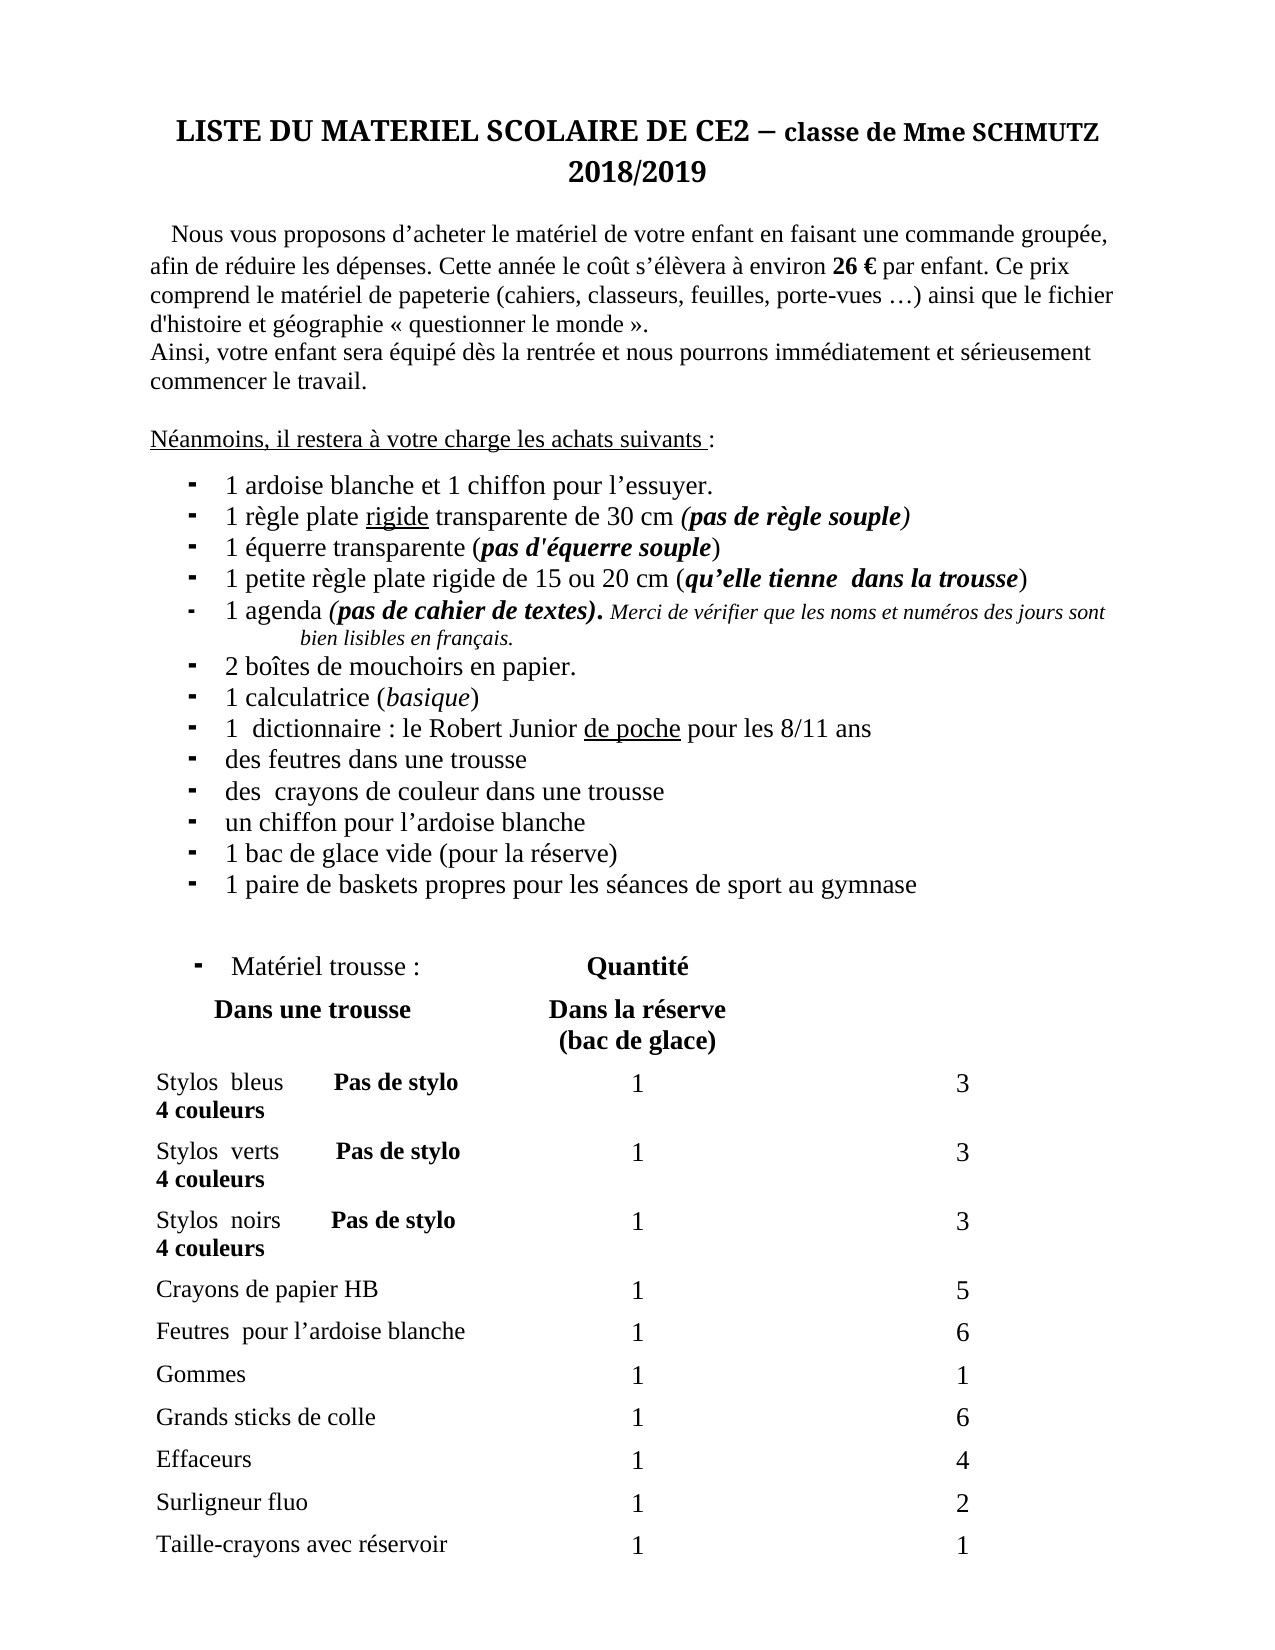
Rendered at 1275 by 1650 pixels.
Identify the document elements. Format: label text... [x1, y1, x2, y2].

list 1 petite règle plate rigide de 15 ou 20 cm (qu’elle tienne dans la trousse) [187, 563, 1125, 594]
list 1 paire de baskets propres pour les séances de sport au gymnase [187, 868, 1125, 899]
table_cell Feutres pour l’ardoise blanche [150, 1311, 475, 1353]
table_cell Stylos bleus Pas de stylo 4 couleurs [150, 1061, 475, 1130]
table_cell 1 [475, 1353, 800, 1396]
table_cell Gommes [150, 1353, 475, 1396]
text Néanmoins, il restera à votre charge les achats suivants : [150, 424, 1125, 452]
table_cell Crayons de papier HB [150, 1268, 475, 1311]
table_cell 6 [800, 1396, 1125, 1438]
table_cell Taille-crayons avec réservoir [150, 1524, 475, 1566]
table_cell 1 [475, 1481, 800, 1524]
table_cell 5 [800, 1268, 1125, 1311]
table_cell Dans une trousse [150, 988, 475, 1061]
table_cell 1 [475, 1268, 800, 1311]
table_cell 1 [800, 1353, 1125, 1396]
table_cell 1 [475, 1061, 800, 1130]
list 1 règle plate rigide transparente de 30 cm (pas de règle souple) [187, 500, 1125, 531]
table_cell Grands sticks de colle [150, 1396, 475, 1438]
list 1 calculatrice (basique) [187, 681, 1125, 712]
table_cell 1 [475, 1199, 800, 1268]
table_cell 3 [800, 1199, 1125, 1268]
list 1 agenda (pas de cahier de textes). Merci de vérifier que les noms et numéros des jours sont bien lisibles en français. [187, 594, 1125, 650]
table_cell 3 [800, 1130, 1125, 1199]
table_cell Dans la réserve (bac de glace) [475, 988, 800, 1061]
table_cell 2 [800, 1481, 1125, 1524]
table_cell Stylos noirs Pas de stylo 4 couleurs [150, 1199, 475, 1268]
table_header Quantité [475, 945, 800, 987]
table_cell 1 [475, 1311, 800, 1353]
table_cell 1 [475, 1130, 800, 1199]
list 1 ardoise blanche et 1 chiffon pour l’essuyer. [187, 469, 1125, 500]
table_cell 1 [475, 1396, 800, 1438]
table_header Matériel trousse : [150, 945, 475, 987]
list des crayons de couleur dans une trousse [187, 775, 1125, 806]
text 2018/2019 [150, 152, 1125, 191]
table_cell Surligneur fluo [150, 1481, 475, 1524]
list 1 équerre transparente (pas d'équerre souple) [187, 531, 1125, 563]
table_cell 1 [475, 1439, 800, 1481]
text LISTE DU MATERIEL SCOLAIRE DE CE2 – classe de Mme SCHMUTZ [150, 106, 1125, 152]
table_cell 1 [475, 1524, 800, 1566]
table_cell 1 [800, 1524, 1125, 1566]
list 1 dictionnaire : le Robert Junior de poche pour les 8/11 ans [187, 712, 1125, 743]
table_cell 3 [800, 1061, 1125, 1130]
text Ainsi, votre enfant sera équipé dès la rentrée et nous pourrons immédiatement et sérieusement commencer le travail. [150, 337, 1125, 395]
table_cell Effaceurs [150, 1439, 475, 1481]
table_cell Stylos verts Pas de stylo 4 couleurs [150, 1130, 475, 1199]
list des feutres dans une trousse [187, 743, 1125, 775]
table_cell 6 [800, 1311, 1125, 1353]
text Nous vous proposons d’acheter le matériel de votre enfant en faisant une commande groupée, afin de réduire les dépenses. Cette année le coût s’élèvera à environ 26 € par enfant. Ce prix comprend le matériel de papeterie (cahiers, classeurs, feuilles, porte-vues …) ainsi que le fichier d'histoire et géographie « questionner le monde ». [150, 203, 1125, 337]
list 2 boîtes de mouchoirs en papier. [187, 650, 1125, 681]
list 1 bac de glace vide (pour la réserve) [187, 837, 1125, 868]
list un chiffon pour l’ardoise blanche [187, 806, 1125, 837]
table_cell 4 [800, 1439, 1125, 1481]
